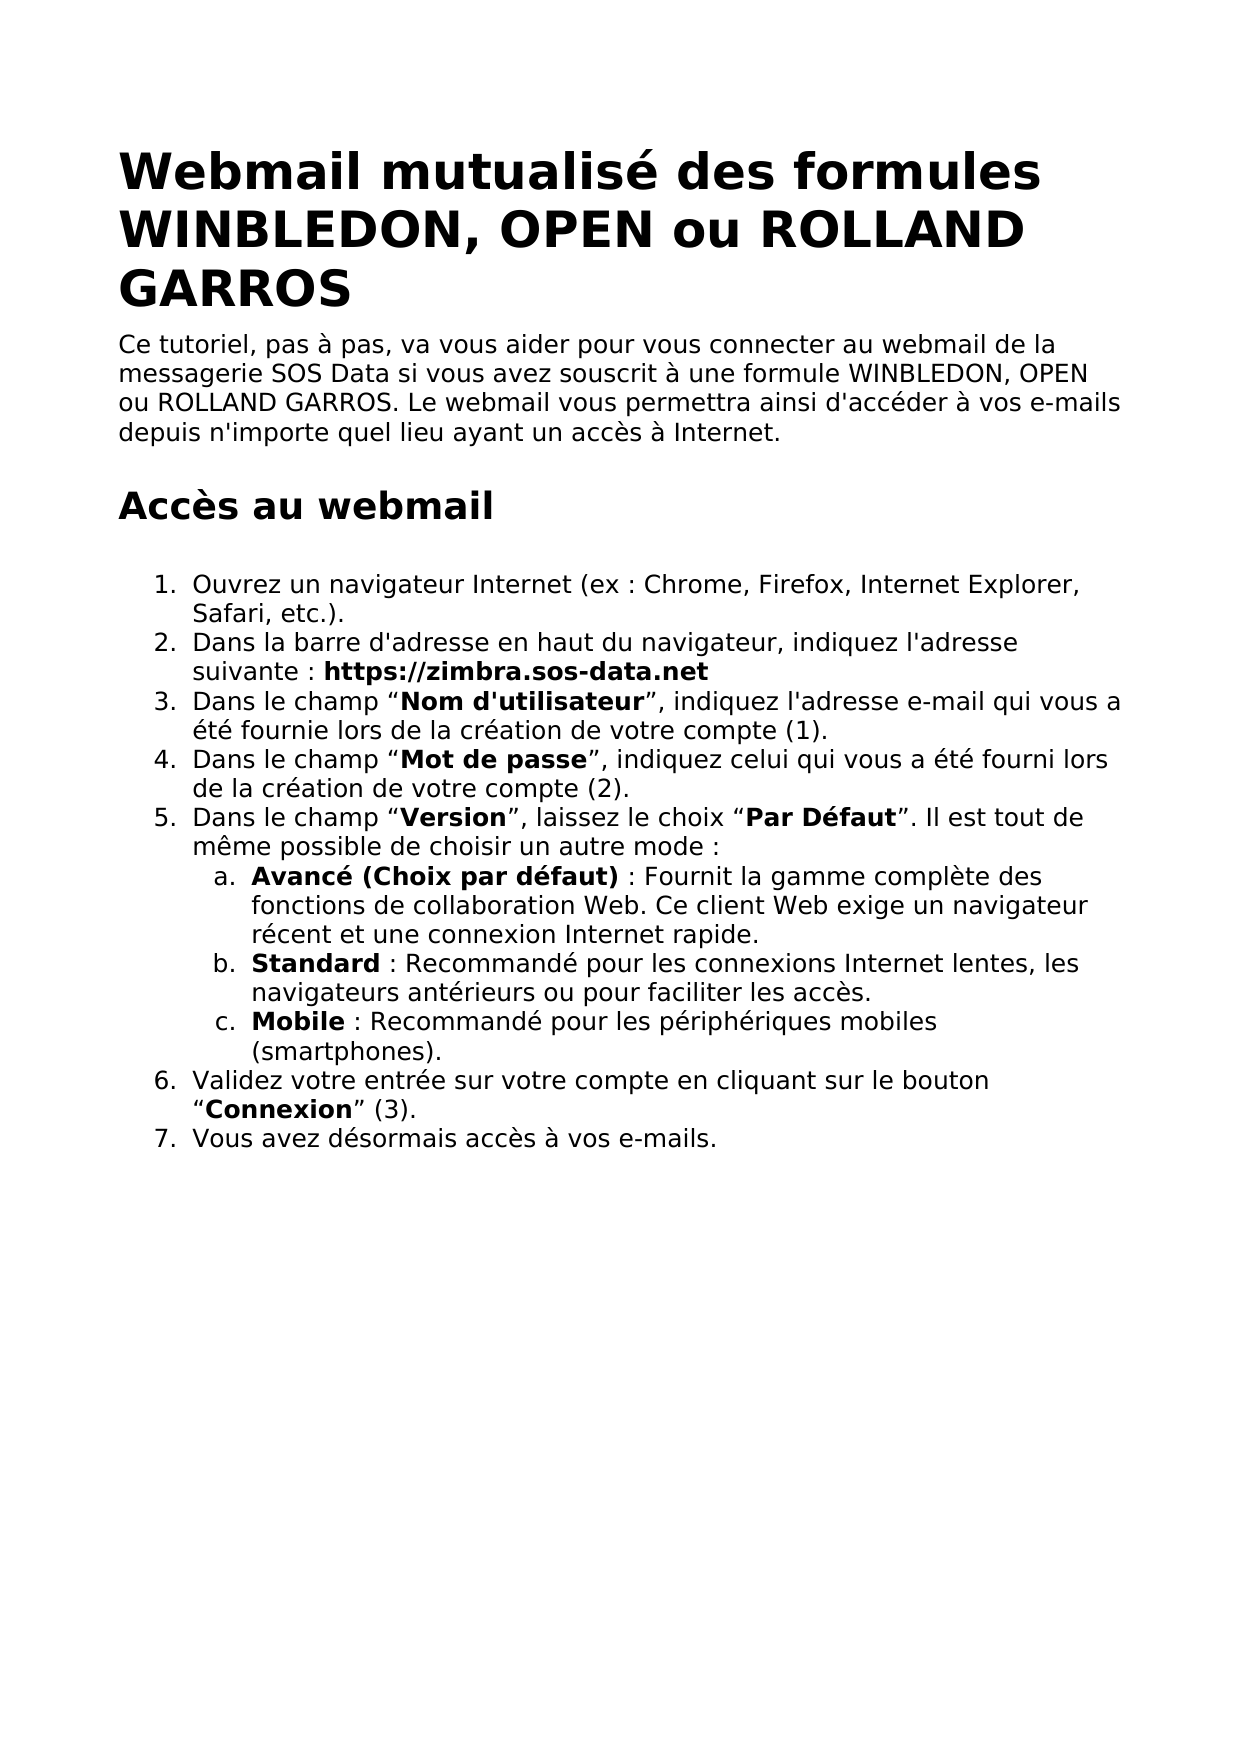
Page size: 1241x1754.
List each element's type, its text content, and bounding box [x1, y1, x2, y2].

list Standard : Recommandé pour les connexions Internet lentes, les navigateurs antérieurs ou pour faciliter les accès. [236, 949, 1122, 1008]
subtitle Accès au webmail [118, 484, 1122, 528]
list Dans le champ “Nom d'utilisateur”, indiquez l'adresse e-mail qui vous a été fournie lors de la création de votre compte (1). [177, 687, 1122, 745]
list Dans le champ “Mot de passe”, indiquez celui qui vous a été fourni lors de la création de votre compte (2). [177, 745, 1122, 803]
list Dans la barre d'adresse en haut du navigateur, indiquez l'adresse suivante : https://zimbra.sos-data.net [177, 628, 1122, 687]
list Ouvrez un navigateur Internet (ex : Chrome, Firefox, Internet Explorer, Safari, etc.). [177, 570, 1122, 628]
text Ce tutoriel, pas à pas, va vous aider pour vous connecter au webmail de la messagerie SOS Data si vous avez souscrit à une formule WINBLEDON, OPEN ou ROLLAND GARROS. Le webmail vous permettra ainsi d'accéder à vos e-mails depuis n'importe quel lieu ayant un accès à Internet. [118, 330, 1122, 447]
list Validez votre entrée sur votre compte en cliquant sur le bouton “Connexion” (3). [177, 1066, 1122, 1124]
list Avancé (Choix par défaut) : Fournit la gamme complète des fonctions de collaboration Web. Ce client Web exige un navigateur récent et une connexion Internet rapide. [236, 862, 1122, 949]
subtitle Webmail mutualisé des formules WINBLEDON, OPEN ou ROLLAND GARROS [118, 143, 1122, 318]
list Dans le champ “Version”, laissez le choix “Par Défaut”. Il est tout de même possible de choisir un autre mode : [177, 803, 1122, 862]
list Vous avez désormais accès à vos e-mails. [177, 1124, 1122, 1153]
list Mobile : Recommandé pour les périphériques mobiles (smartphones). [236, 1008, 1122, 1066]
